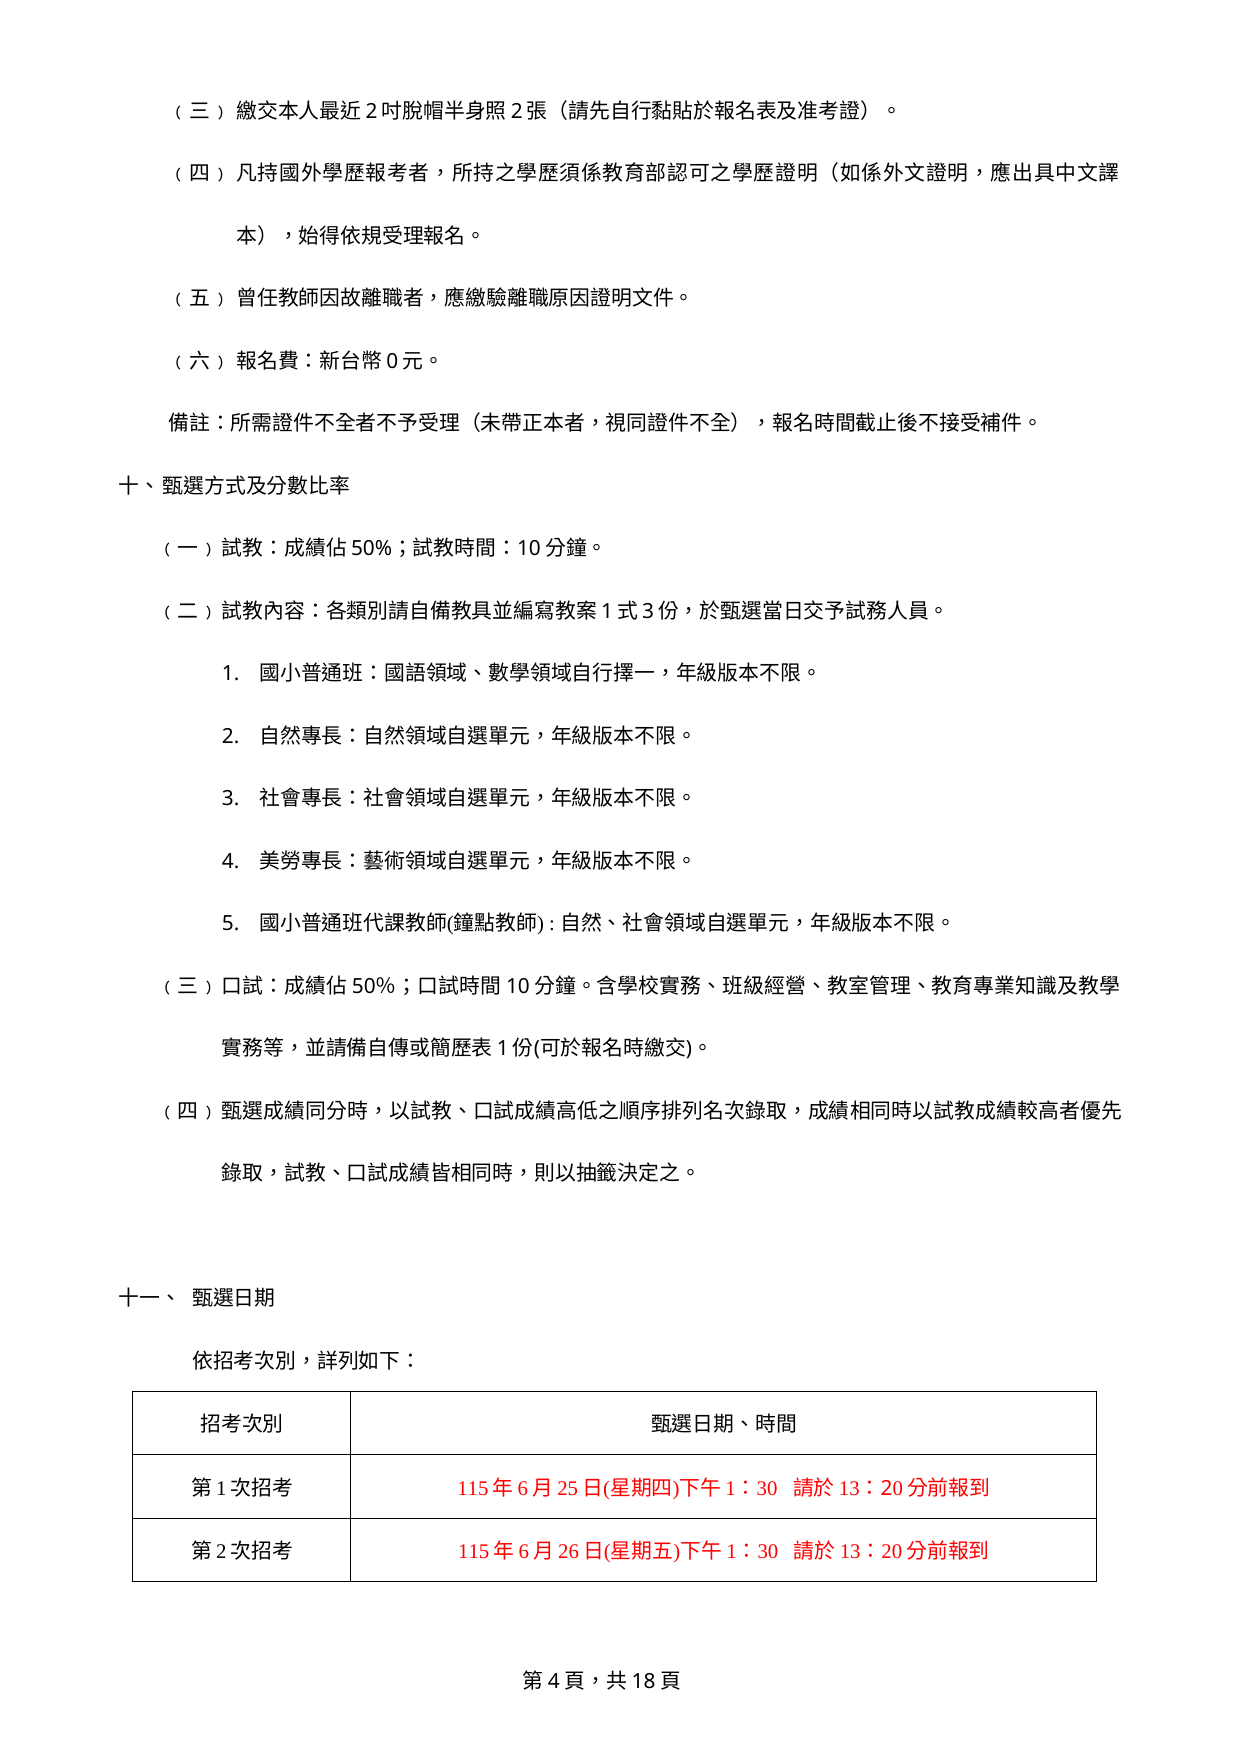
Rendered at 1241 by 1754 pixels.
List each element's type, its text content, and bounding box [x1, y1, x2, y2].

list 試教內容：各類別請自備教具並編寫教案1式3份，於甄選當日交予試務人員。 [157, 578, 1122, 641]
table_header 甄選日期、時間 [351, 1392, 1096, 1454]
table_cell 115年6月25日(星期四)下午1：30 請於13：20分前報到 [351, 1455, 1096, 1518]
table_cell 第1次招考 [133, 1455, 350, 1518]
list 試教：成績佔50%；試教時間：10分鐘。 [157, 516, 1122, 578]
table_cell 115年6月26日(星期五)下午1：30 請於13：20分前報到 [351, 1519, 1096, 1581]
list 甄選方式及分數比率 [118, 453, 1122, 516]
list 曾任教師因故離職者，應繳驗離職原因證明文件。 [168, 266, 1122, 328]
text 備註：所需證件不全者不予受理（未帶正本者，視同證件不全），報名時間截止後不接受補件。 [168, 391, 1122, 453]
list 美勞專長：藝術領域自選單元，年級版本不限。 [222, 828, 1122, 891]
list 社會專長：社會領域自選單元，年級版本不限。 [222, 766, 1122, 828]
list 凡持國外學歷報考者，所持之學歷須係教育部認可之學歷證明（如係外文證明，應出具中文譯本），始得依規受理報名。 [168, 141, 1122, 266]
text 依招考次別，詳列如下： [192, 1328, 1122, 1391]
list 繳交本人最近2吋脫帽半身照2張（請先自行黏貼於報名表及准考證）。 [168, 78, 1122, 141]
list 甄選成績同分時，以試教、口試成績高低之順序排列名次錄取，成績相同時以試教成績較高者優先錄取，試教、口試成績皆相同時，則以抽籤決定之。 [157, 1078, 1122, 1203]
list 國小普通班代課教師(鐘點教師) : 自然、社會領域自選單元，年級版本不限。 [222, 891, 1122, 953]
list 自然專長：自然領域自選單元，年級版本不限。 [222, 703, 1122, 766]
list 甄選日期 [118, 1266, 1122, 1328]
list 口試：成績佔50％；口試時間10分鐘。含學校實務、班級經營、教室管理、教育專業知識及教學實務等，並請備自傳或簡歷表1份(可於報名時繳交)。 [157, 953, 1122, 1078]
list 國小普通班：國語領域、數學領域自行擇一，年級版本不限。 [222, 641, 1122, 703]
table_header 招考次別 [133, 1392, 350, 1454]
table_cell 第2次招考 [133, 1519, 350, 1581]
list 報名費：新台幣0元。 [168, 328, 1122, 391]
